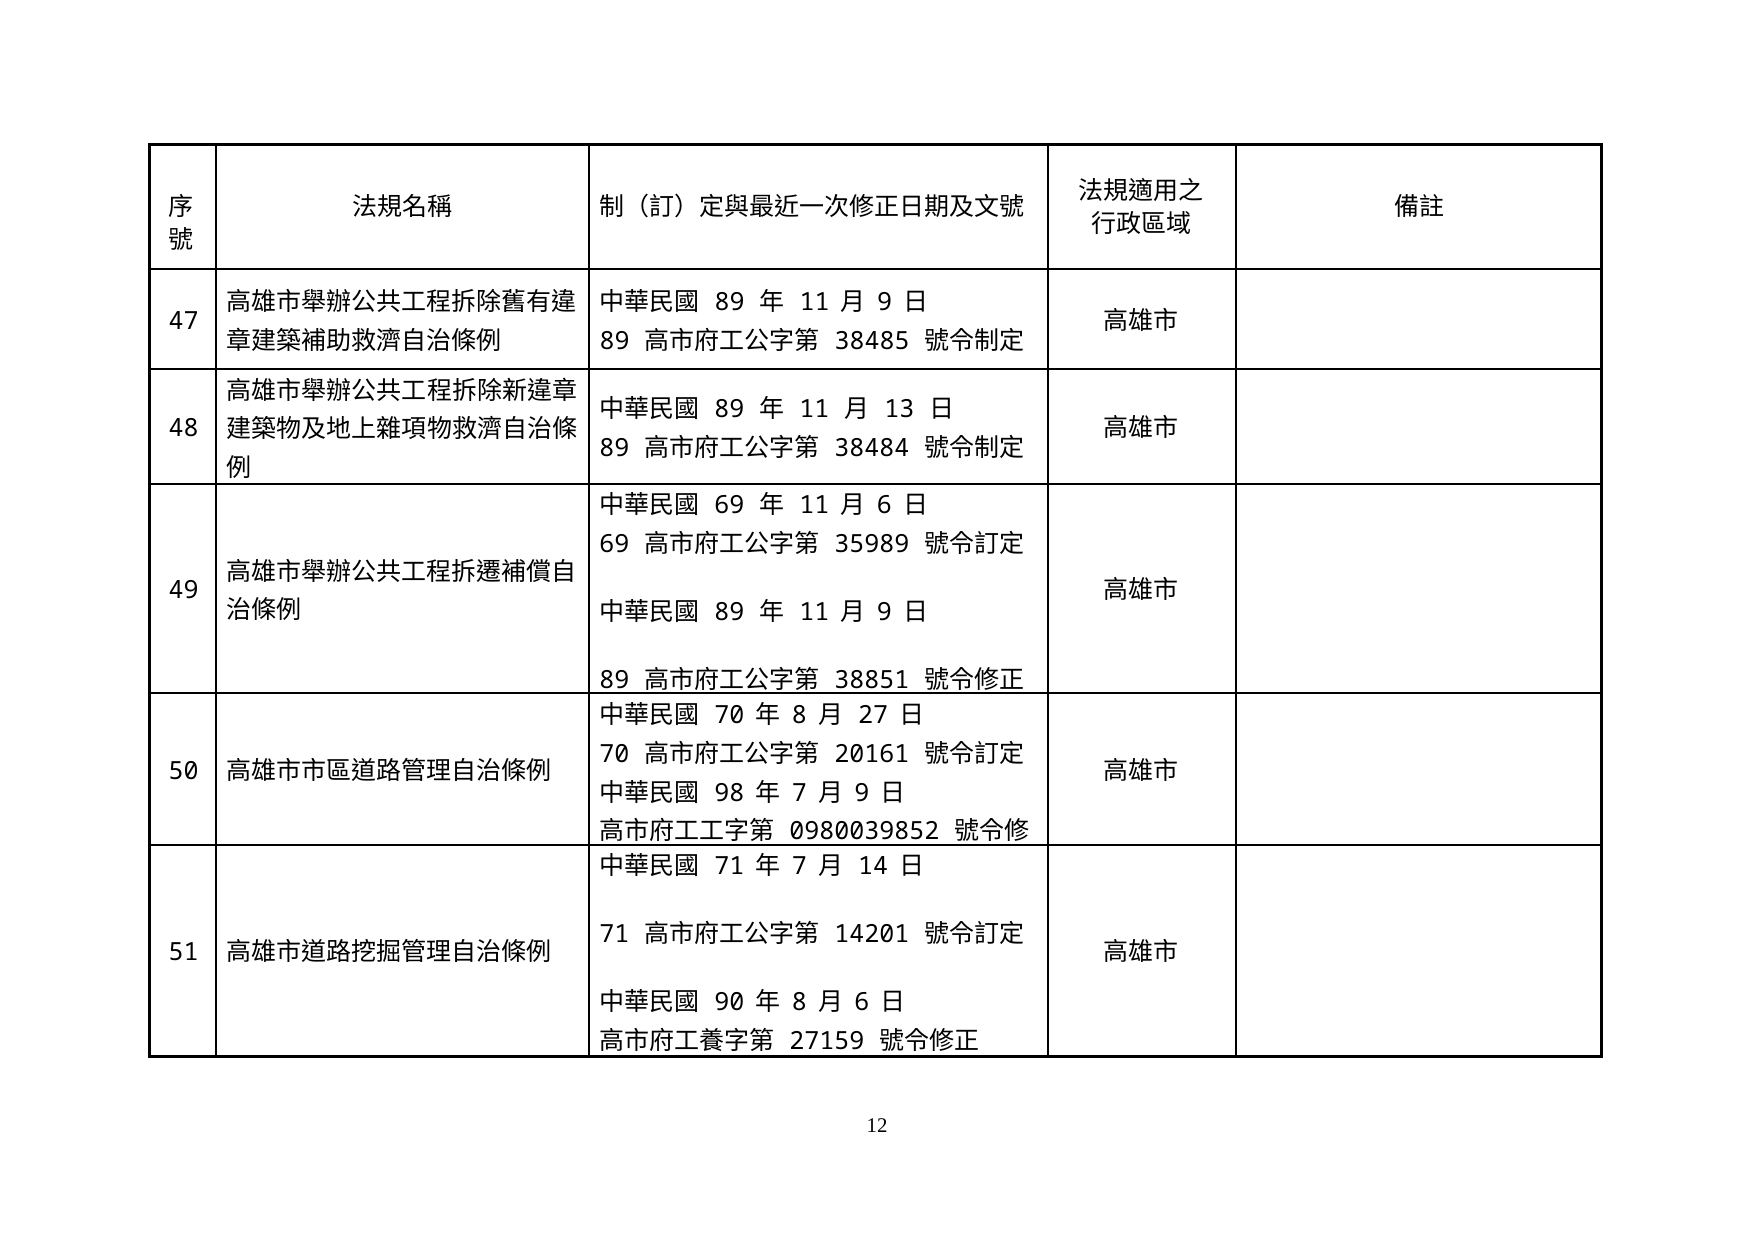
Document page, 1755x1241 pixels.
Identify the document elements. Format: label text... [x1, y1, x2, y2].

table_cell 中華民國 71年7月 14日 71 高市府工公字第 14201 號令訂定 中華民國 90年8月6日 高市府工養字第 27159 號令修正 [590, 846, 1047, 1055]
table_cell 51 [151, 846, 215, 1055]
table_cell [1237, 270, 1600, 368]
table_cell 高雄市 [1049, 370, 1235, 482]
table_cell 高雄市 [1049, 846, 1235, 1055]
table_cell 高雄市 [1049, 485, 1235, 692]
table_header 法規名稱 [217, 146, 588, 268]
table_cell 高雄市舉辦公共工程拆除舊有違 章建築補助救濟自治條例 [217, 270, 588, 368]
table_cell 中華民國 89 年 11月9日 89 高市府工公字第 38485 號令制定 [590, 270, 1047, 368]
table_cell 高雄市舉辦公共工程拆除新違章 建築物及地上雜項物救濟自治條 例 [217, 370, 588, 482]
table_cell 47 [151, 270, 215, 368]
table_cell [1237, 846, 1600, 1055]
table_cell 49 [151, 485, 215, 692]
table_cell 高雄市 [1049, 694, 1235, 844]
table_cell [1237, 694, 1600, 844]
table_cell [1237, 485, 1600, 692]
table_header 制（訂）定與最近一次修正日期及文號 [590, 146, 1047, 268]
table_cell 高雄市市區道路管理自治條例 [217, 694, 588, 844]
table_cell 中華民國 89 年 11 月 13 日 89 高市府工公字第 38484 號令制定 [590, 370, 1047, 482]
table_cell 中華民國 70年8月 27日 70 高市府工公字第 20161 號令訂定 中華民國 98年7月9日 高市府工工字第 0980039852 號令修正 [590, 694, 1047, 844]
table_cell 中華民國 69 年 11月6日 69 高市府工公字第 35989 號令訂定 中華民國 89 年 11月9日 89 高市府工公字第 38851 號令修正 [590, 485, 1047, 692]
table_header 法規適用之 行政區域 [1049, 146, 1235, 268]
table_cell 高雄市道路挖掘管理自治條例 [217, 846, 588, 1055]
table_header 備註 [1237, 146, 1600, 268]
table_cell 50 [151, 694, 215, 844]
table_cell 48 [151, 370, 215, 482]
table_cell 高雄市舉辦公共工程拆遷補償自 治條例 [217, 485, 588, 692]
table_header 序 號 [151, 146, 215, 268]
table_cell [1237, 370, 1600, 482]
table_cell 高雄市 [1049, 270, 1235, 368]
